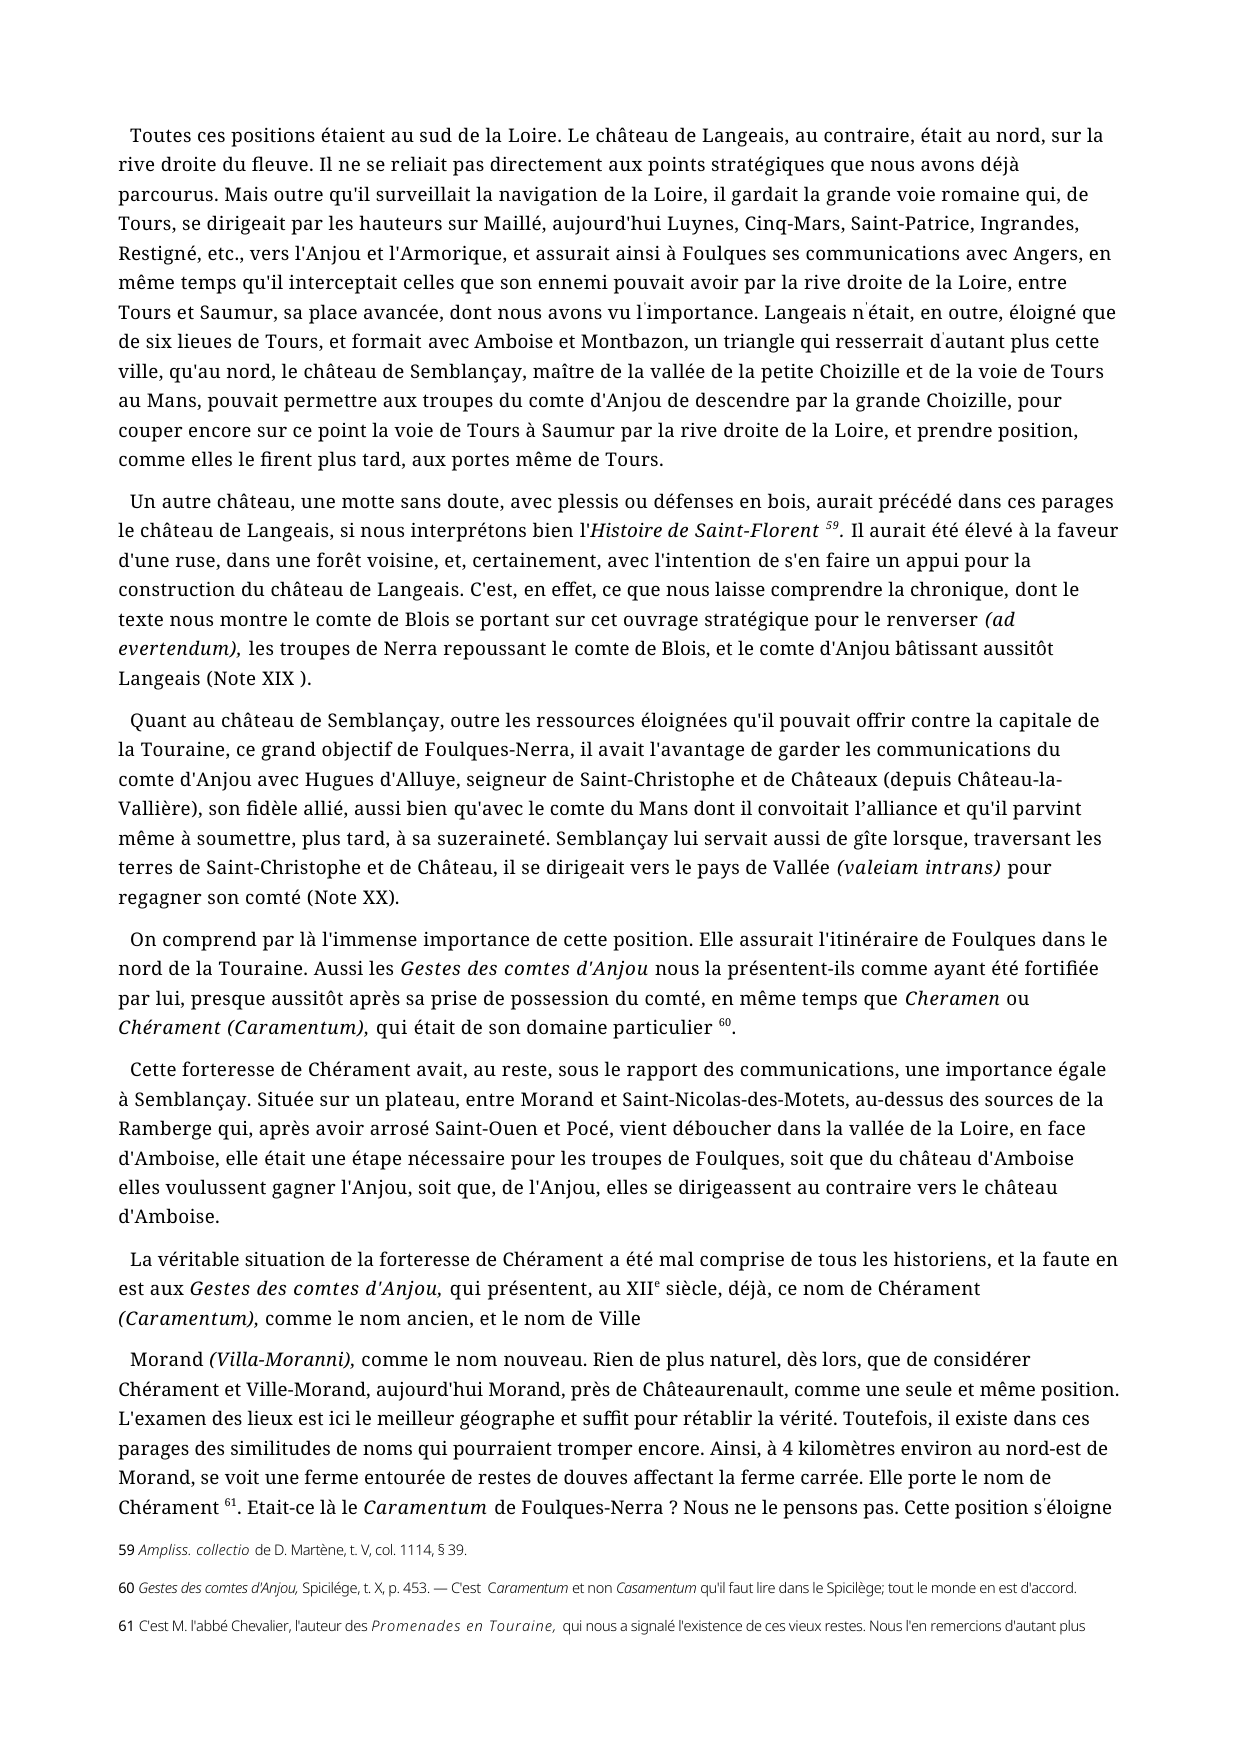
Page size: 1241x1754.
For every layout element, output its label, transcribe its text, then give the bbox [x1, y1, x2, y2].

text Morand (Villa-Moranni), comme le nom nouveau. Rien de plus naturel, dès lors, que de considérer Chérament et Ville-Morand, aujourd'hui Morand, près de Châteaurenault, comme une seule et même position. L'examen des lieux est ici le meilleur géographe et suffit pour rétablir la vérité. Toutefois, il existe dans ces parages des similitudes de noms qui pourraient tromper encore. Ainsi, à 4 kilomètres environ au nord-est de Morand, se voit une ferme entourée de restes de douves affectant la ferme carrée. Elle porte le nom de Chérament . Etait-ce là le Caramentum de Foulques-Nerra ? Nous ne le pensons pas. Cette position s'éloigne [118, 1343, 1122, 1520]
text On comprend par là l'immense importance de cette position. Elle assurait l'itinéraire de Foulques dans le nord de la Touraine. Aussi les Gestes des comtes d'Anjou nous la présentent-ils comme ayant été fortifiée par lui, presque aussitôt après sa prise de possession du comté, en même temps que Cheramen ou Chérament (Caramentum), qui était de son domaine particulier . [118, 922, 1122, 1040]
text Un autre château, une motte sans doute, avec plessis ou défenses en bois, aurait précédé dans ces parages le château de Langeais, si nous interprétons bien l'Histoire de Saint-Florent . Il aurait été élevé à la faveur d'une ruse, dans une forêt voisine, et, certainement, avec l'intention de s'en faire un appui pour la construction du château de Langeais. C'est, en effet, ce que nous laisse comprendre la chronique, dont le texte nous montre le comte de Blois se portant sur cet ouvrage stratégique pour le renverser (ad evertendum), les troupes de Nerra repoussant le comte de Blois, et le comte d'Anjou bâtissant aussitôt Langeais (Note XIX ). [118, 484, 1122, 691]
text Quant au château de Semblançay, outre les ressources éloignées qu'il pouvait offrir contre la capitale de la Touraine, ce grand objectif de Foulques-Nerra, il avait l'avantage de garder les communications du comte d'Anjou avec Hugues d'Alluye, seigneur de Saint-Christophe et de Châteaux (depuis Château-la-Vallière), son fidèle allié, aussi bien qu'avec le comte du Mans dont il convoitait l’alliance et qu'il parvint même à soumettre, plus tard, à sa suzeraineté. Semblançay lui servait aussi de gîte lorsque, traversant les terres de Saint-Christophe et de Château, il se dirigeait vers le pays de Vallée (valeiam intrans) pour regagner son comté (Note XX). [118, 703, 1122, 909]
text Gestes des comtes d'Anjou, Spicilége, t. X, p. 453. — C'est Caramentum et non Casamentum qu'il faut lire dans le Spicilège; tout le monde en est d'accord. [118, 1578, 1122, 1598]
text Ampliss. collectio de D. Martène, t. V, col. 1114, § 39. [118, 1538, 1122, 1561]
text Toutes ces positions étaient au sud de la Loire. Le château de Langeais, au contraire, était au nord, sur la rive droite du fleuve. Il ne se reliait pas directement aux points stratégiques que nous avons déjà parcourus. Mais outre qu'il surveillait la navigation de la Loire, il gardait la grande voie romaine qui, de Tours, se dirigeait par les hauteurs sur Maillé, aujourd'hui Luynes, Cinq-Mars, Saint-Patrice, Ingrandes, Restigné, etc., vers l'Anjou et l'Armorique, et assurait ainsi à Foulques ses communications avec Angers, en même temps qu'il interceptait celles que son ennemi pouvait avoir par la rive droite de la Loire, entre Tours et Saumur, sa place avancée, dont nous avons vu l'importance. Langeais n'était, en outre, éloigné que de six lieues de Tours, et formait avec Amboise et Montbazon, un triangle qui resserrait d'autant plus cette ville, qu'au nord, le château de Semblançay, maître de la vallée de la petite Choizille et de la voie de Tours au Mans, pouvait permettre aux troupes du comte d'Anjou de descendre par la grande Choizille, pour couper encore sur ce point la voie de Tours à Saumur par la rive droite de la Loire, et prendre position, comme elles le firent plus tard, aux portes même de Tours. [118, 118, 1122, 472]
text Cette forteresse de Chérament avait, au reste, sous le rapport des communications, une importance égale à Semblançay. Située sur un plateau, entre Morand et Saint-Nicolas-des-Motets, au-dessus des sources de la Ramberge qui, après avoir arrosé Saint-Ouen et Pocé, vient déboucher dans la vallée de la Loire, en face d'Amboise, elle était une étape nécessaire pour les troupes de Foulques, soit que du château d'Amboise elles voulussent gagner l'Anjou, soit que, de l'Anjou, elles se dirigeassent au contraire vers le château d'Amboise. [118, 1052, 1122, 1229]
text La véritable situation de la forteresse de Chérament a été mal comprise de tous les historiens, et la faute en est aux Gestes des comtes d'Anjou, qui présentent, au XIIe siècle, déjà, ce nom de Chérament (Caramentum), comme le nom ancien, et le nom de Ville [118, 1242, 1122, 1330]
text C'est M. l'abbé Chevalier, l'auteur des Promenades en Touraine, qui nous a signalé l'existence de ces vieux restes. Nous l'en remercions d'autant plus [118, 1616, 1122, 1636]
